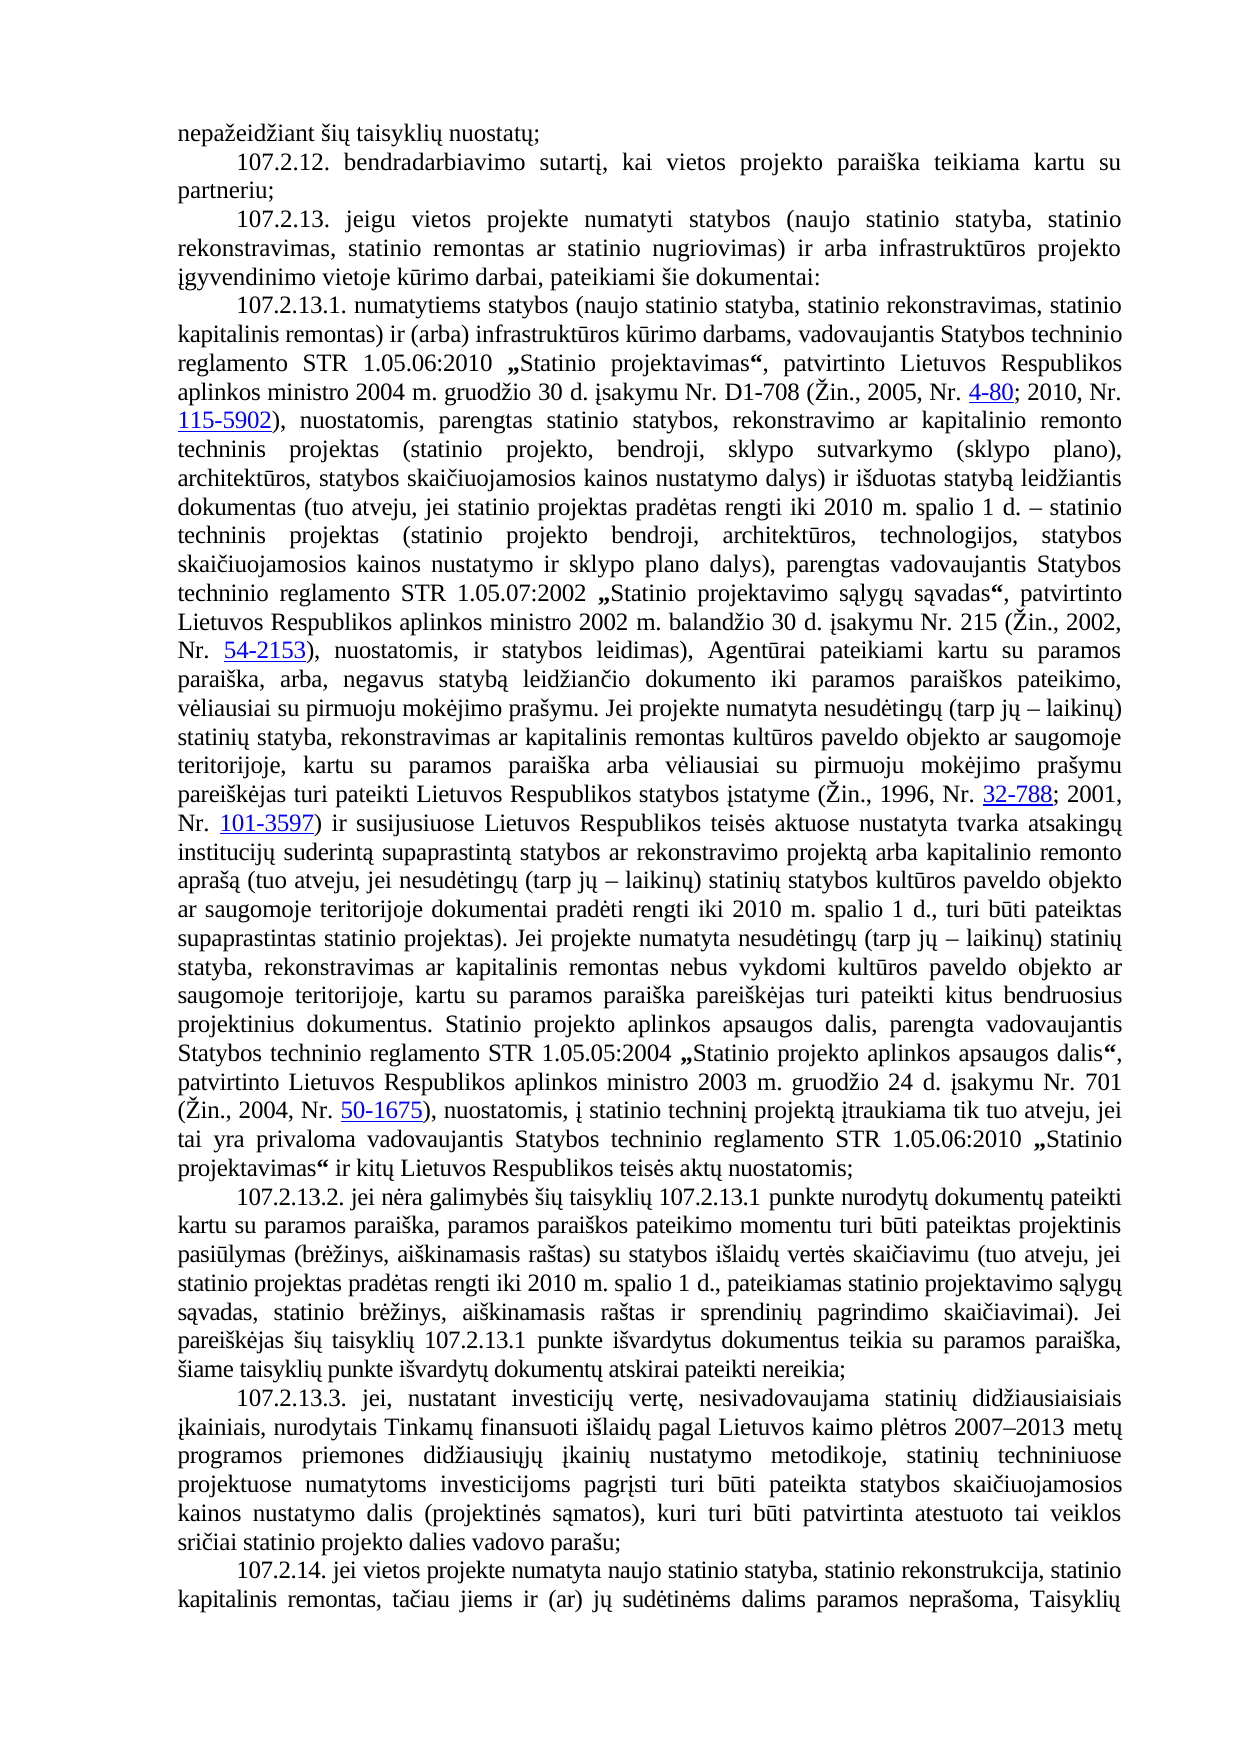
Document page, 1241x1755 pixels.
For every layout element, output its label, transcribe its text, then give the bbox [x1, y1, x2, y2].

text 107.2.13.3. jei, nustatant investicijų vertę, nesivadovaujama statinių didžiausiaisiais įkainiais, nurodytais Tinkamų finansuoti išlaidų pagal Lietuvos kaimo plėtros 2007–2013 metų programos priemones didžiausiųjų įkainių nustatymo metodikoje, statinių techniniuose projektuose numatytoms investicijoms pagrįsti turi būti pateikta statybos skaičiuojamosios kainos nustatymo dalis (projektinės sąmatos), kuri turi būti patvirtinta atestuoto tai veiklos sričiai statinio projekto dalies vadovo parašu; [177, 1383, 1122, 1556]
text 107.2.13. jeigu vietos projekte numatyti statybos (naujo statinio statyba, statinio rekonstravimas, statinio remontas ar statinio nugriovimas) ir arba infrastruktūros projekto įgyvendinimo vietoje kūrimo darbai, pateikiami šie dokumentai: [177, 204, 1122, 291]
text 107.2.12. bendradarbiavimo sutartį, kai vietos projekto paraiška teikiama kartu su partneriu; [177, 147, 1122, 204]
text 107.2.13.1. numatytiems statybos (naujo statinio statyba, statinio rekonstravimas, statinio kapitalinis remontas) ir (arba) infrastruktūros kūrimo darbams, vadovaujantis Statybos techninio reglamento STR 1.05.06:2010 „Statinio projektavimas“, patvirtinto Lietuvos Respublikos aplinkos ministro 2004 m. gruodžio 30 d. įsakymu Nr. D1-708 (Žin., 2005, Nr. 4-80; 2010, Nr. 115-5902), nuostatomis, parengtas statinio statybos, rekonstravimo ar kapitalinio remonto techninis projektas (statinio projekto, bendroji, sklypo sutvarkymo (sklypo plano), architektūros, statybos skaičiuojamosios kainos nustatymo dalys) ir išduotas statybą leidžiantis dokumentas (tuo atveju, jei statinio projektas pradėtas rengti iki 2010 m. spalio 1 d. – statinio techninis projektas (statinio projekto bendroji, architektūros, technologijos, statybos skaičiuojamosios kainos nustatymo ir sklypo plano dalys), parengtas vadovaujantis Statybos techninio reglamento STR 1.05.07:2002 „Statinio projektavimo sąlygų sąvadas“, patvirtinto Lietuvos Respublikos aplinkos ministro 2002 m. balandžio 30 d. įsakymu Nr. 215 (Žin., 2002, Nr. 54-2153), nuostatomis, ir statybos leidimas), Agentūrai pateikiami kartu su paramos paraiška, arba, negavus statybą leidžiančio dokumento iki paramos paraiškos pateikimo, vėliausiai su pirmuoju mokėjimo prašymu. Jei projekte numatyta nesudėtingų (tarp jų – laikinų) statinių statyba, rekonstravimas ar kapitalinis remontas kultūros paveldo objekto ar saugomoje teritorijoje, kartu su paramos paraiška arba vėliausiai su pirmuoju mokėjimo prašymu pareiškėjas turi pateikti Lietuvos Respublikos statybos įstatyme (Žin., 1996, Nr. 32-788; 2001, Nr. 101-3597) ir susijusiuose Lietuvos Respublikos teisės aktuose nustatyta tvarka atsakingų institucijų suderintą supaprastintą statybos ar rekonstravimo projektą arba kapitalinio remonto aprašą (tuo atveju, jei nesudėtingų (tarp jų – laikinų) statinių statybos kultūros paveldo objekto ar saugomoje teritorijoje dokumentai pradėti rengti iki 2010 m. spalio 1 d., turi būti pateiktas supaprastintas statinio projektas). Jei projekte numatyta nesudėtingų (tarp jų – laikinų) statinių statyba, rekonstravimas ar kapitalinis remontas nebus vykdomi kultūros paveldo objekto ar saugomoje teritorijoje, kartu su paramos paraiška pareiškėjas turi pateikti kitus bendruosius projektinius dokumentus. Statinio projekto aplinkos apsaugos dalis, parengta vadovaujantis Statybos techninio reglamento STR 1.05.05:2004 „Statinio projekto aplinkos apsaugos dalis“, patvirtinto Lietuvos Respublikos aplinkos ministro 2003 m. gruodžio 24 d. įsakymu Nr. 701 (Žin., 2004, Nr. 50-1675), nuostatomis, į statinio techninį projektą įtraukiama tik tuo atveju, jei tai yra privaloma vadovaujantis Statybos techninio reglamento STR 1.05.06:2010 „Statinio projektavimas“ ir kitų Lietuvos Respublikos teisės aktų nuostatomis; [177, 291, 1122, 1182]
text 107.2.14. jei vietos projekte numatyta naujo statinio statyba, statinio rekonstrukcija, statinio kapitalinis remontas, tačiau jiems ir (ar) jų sudėtinėms dalims paramos neprašoma, Taisyklių [177, 1556, 1122, 1613]
text 107.2.13.2. jei nėra galimybės šių taisyklių 107.2.13.1 punkte nurodytų dokumentų pateikti kartu su paramos paraiška, paramos paraiškos pateikimo momentu turi būti pateiktas projektinis pasiūlymas (brėžinys, aiškinamasis raštas) su statybos išlaidų vertės skaičiavimu (tuo atveju, jei statinio projektas pradėtas rengti iki 2010 m. spalio 1 d., pateikiamas statinio projektavimo sąlygų sąvadas, statinio brėžinys, aiškinamasis raštas ir sprendinių pagrindimo skaičiavimai). Jei pareiškėjas šių taisyklių 107.2.13.1 punkte išvardytus dokumentus teikia su paramos paraiška, šiame taisyklių punkte išvardytų dokumentų atskirai pateikti nereikia; [177, 1182, 1122, 1383]
text nepažeidžiant šių taisyklių nuostatų; [177, 118, 1122, 147]
